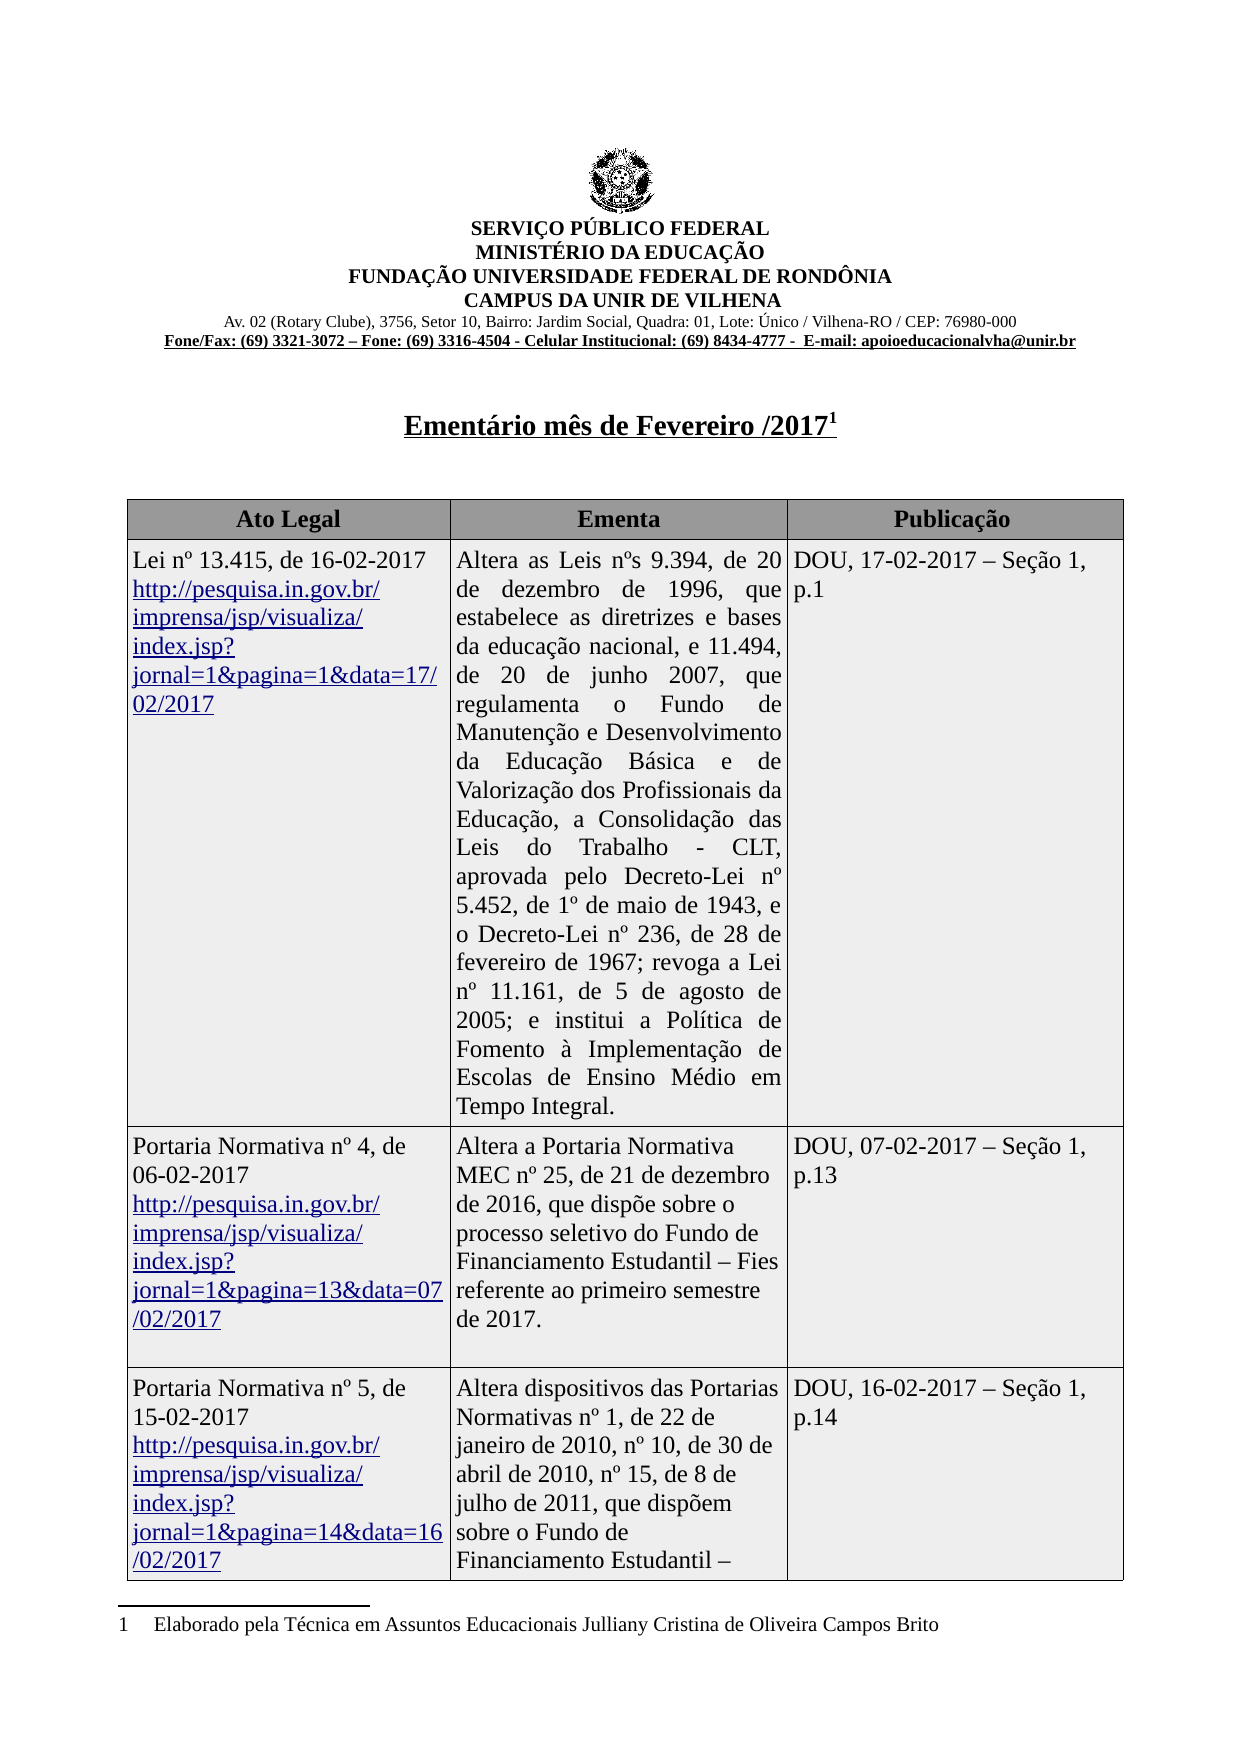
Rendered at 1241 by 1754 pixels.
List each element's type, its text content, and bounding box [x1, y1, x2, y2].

table_cell Portaria Normativa nº 4, de 06-02-2017 http://pesquisa.in.gov.br/imprensa/jsp/visualiza/index.jsp?jornal=1&pagina=13&data=07/02/2017 [128, 1127, 450, 1367]
table_cell DOU, 16-02-2017 – Seção 1, p.14 [788, 1368, 1123, 1580]
table_header Ementa [451, 500, 787, 539]
text MINISTÉRIO DA EDUCAÇÃO [118, 240, 1122, 264]
text Elaborado pela Técnica em Assuntos Educacionais Julliany Cristina de Oliveira Campos Brito [118, 1612, 1122, 1636]
picture [583, 147, 657, 216]
text FUNDAÇÃO UNIVERSIDADE FEDERAL DE RONDÔNIA [118, 264, 1122, 288]
table_cell Lei nº 13.415, de 16-02-2017 http://pesquisa.in.gov.br/imprensa/jsp/visualiza/index.jsp?jornal=1&pagina=1&data=17/02/2017 [128, 540, 450, 1126]
table_cell DOU, 17-02-2017 – Seção 1, p.1 [788, 540, 1123, 1126]
text Fone/Fax: (69) 3321-3072 – Fone: (69) 3316-4504 - Celular Institucional: (69) 8434-4777 - E-mail: apoioeducacionalvha@unir.br [118, 331, 1122, 350]
text CAMPUS DA UNIR DE VILHENA [118, 288, 1122, 312]
table_cell Altera as Leis nºs 9.394, de 20 de dezembro de 1996, que estabelece as diretrizes e bases da educação nacional, e 11.494, de 20 de junho 2007, que regulamenta o Fundo de Manutenção e Desenvolvimento da Educação Básica e de Valorização dos Profissionais da Educação, a Consolidação das Leis do Trabalho - CLT, aprovada pelo Decreto-Lei nº 5.452, de 1º de maio de 1943, e o Decreto-Lei nº 236, de 28 de fevereiro de 1967; revoga a Lei nº 11.161, de 5 de agosto de 2005; e institui a Política de Fomento à Implementação de Escolas de Ensino Médio em Tempo Integral. [451, 540, 787, 1126]
table_cell Portaria Normativa nº 5, de 15-02-2017 http://pesquisa.in.gov.br/imprensa/jsp/visualiza/index.jsp?jornal=1&pagina=14&data=16/02/2017 [128, 1368, 450, 1580]
table_cell Altera dispositivos das Portarias Normativas nº 1, de 22 de janeiro de 2010, nº 10, de 30 de abril de 2010, nº 15, de 8 de julho de 2011, que dispõem sobre o Fundo de Financiamento Estudantil – [451, 1368, 787, 1580]
text Av. 02 (Rotary Clube), 3756, Setor 10, Bairro: Jardim Social, Quadra: 01, Lote: Único / Vilhena-RO / CEP: 76980-000 [118, 312, 1122, 331]
table_cell Altera a Portaria Normativa MEC nº 25, de 21 de dezembro de 2016, que dispõe sobre o processo seletivo do Fundo de Financiamento Estudantil – Fies referente ao primeiro semestre de 2017. [451, 1127, 787, 1367]
table_cell DOU, 07-02-2017 – Seção 1, p.13 [788, 1127, 1123, 1367]
table_header Ato Legal [128, 500, 450, 539]
text SERVIÇO PÚBLICO FEDERAL [118, 216, 1122, 240]
text Ementário mês de Fevereiro /2017 [118, 408, 1122, 441]
table_header Publicação [788, 500, 1123, 539]
